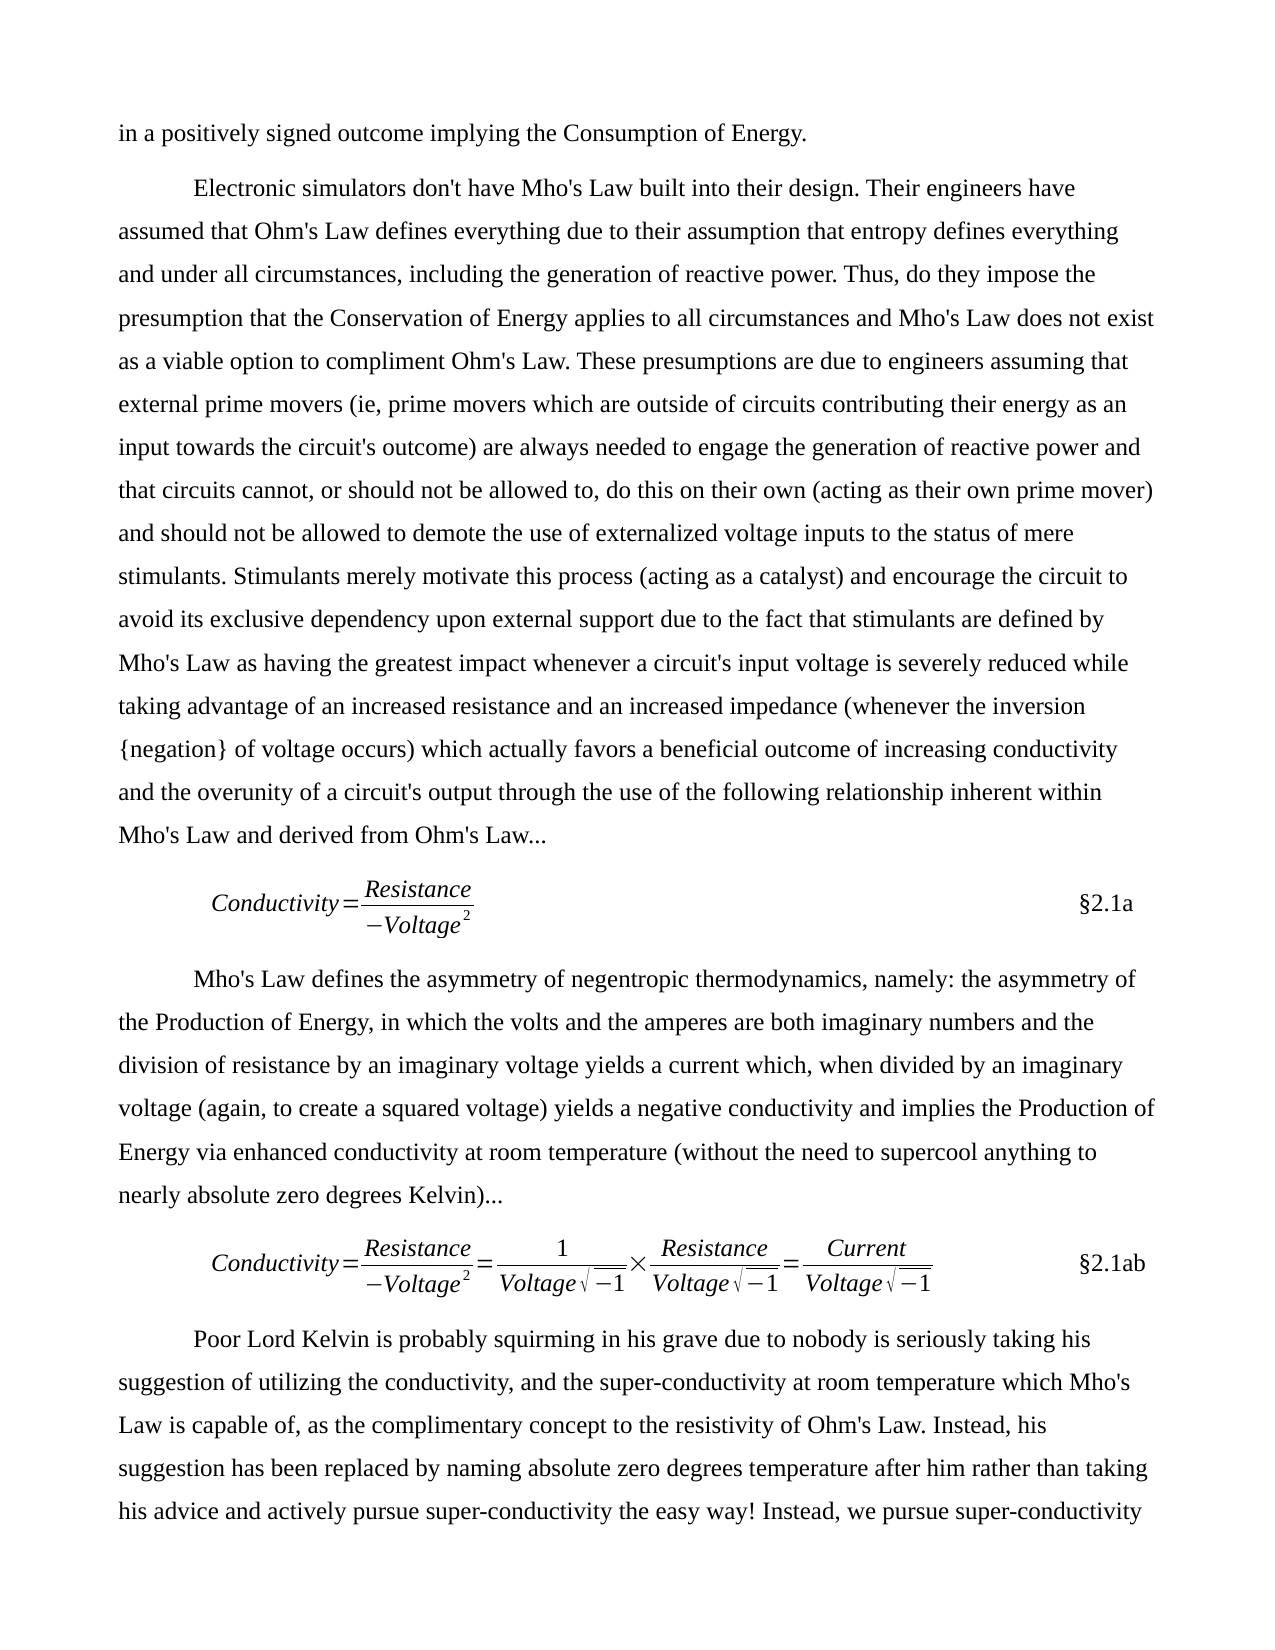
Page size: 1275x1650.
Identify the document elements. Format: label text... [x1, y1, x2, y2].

text in a positively signed outcome implying the Consumption of Energy. [118, 118, 1157, 147]
text Mho's Law defines the asymmetry of negentropic thermodynamics, namely: the asymmetry of the Production of Energy, in which the volts and the amperes are both imaginary numbers and the division of resistance by an imaginary voltage yields a current which, when divided by an imaginary voltage (again, to create a squared voltage) yields a negative conductivity and implies the Production of Energy via enhanced conductivity at room temperature (without the need to supercool anything to nearly absolute zero degrees Kelvin)... [118, 964, 1157, 1208]
text §2.1ab [118, 1235, 1157, 1297]
text Poor Lord Kelvin is probably squirming in his grave due to nobody is seriously taking his suggestion of utilizing the conductivity, and the super-conductivity at room temperature which Mho's Law is capable of, as the complimentary concept to the resistivity of Ohm's Law. Instead, his suggestion has been replaced by naming absolute zero degrees temperature after him rather than taking his advice and actively pursue super-conductivity the easy way! Instead, we pursue super-conductivity [118, 1324, 1157, 1525]
text Electronic simulators don't have Mho's Law built into their design. Their engineers have assumed that Ohm's Law defines everything due to their assumption that entropy defines everything and under all circumstances, including the generation of reactive power. Thus, do they impose the presumption that the Conservation of Energy applies to all circumstances and Mho's Law does not exist as a viable option to compliment Ohm's Law. These presumptions are due to engineers assuming that external prime movers (ie, prime movers which are outside of circuits contributing their energy as an input towards the circuit's outcome) are always needed to engage the generation of reactive power and that circuits cannot, or should not be allowed to, do this on their own (acting as their own prime mover) and should not be allowed to demote the use of externalized voltage inputs to the status of mere stimulants. Stimulants merely motivate this process (acting as a catalyst) and encourage the circuit to avoid its exclusive dependency upon external support due to the fact that stimulants are defined by Mho's Law as having the greatest impact whenever a circuit's input voltage is severely reduced while taking advantage of an increased resistance and an increased impedance (whenever the inversion {negation} of voltage occurs) which actually favors a beneficial outcome of increasing conductivity and the overunity of a circuit's output through the use of the following relationship inherent within Mho's Law and derived from Ohm's Law... [118, 173, 1157, 849]
text §2.1a [118, 875, 1157, 938]
